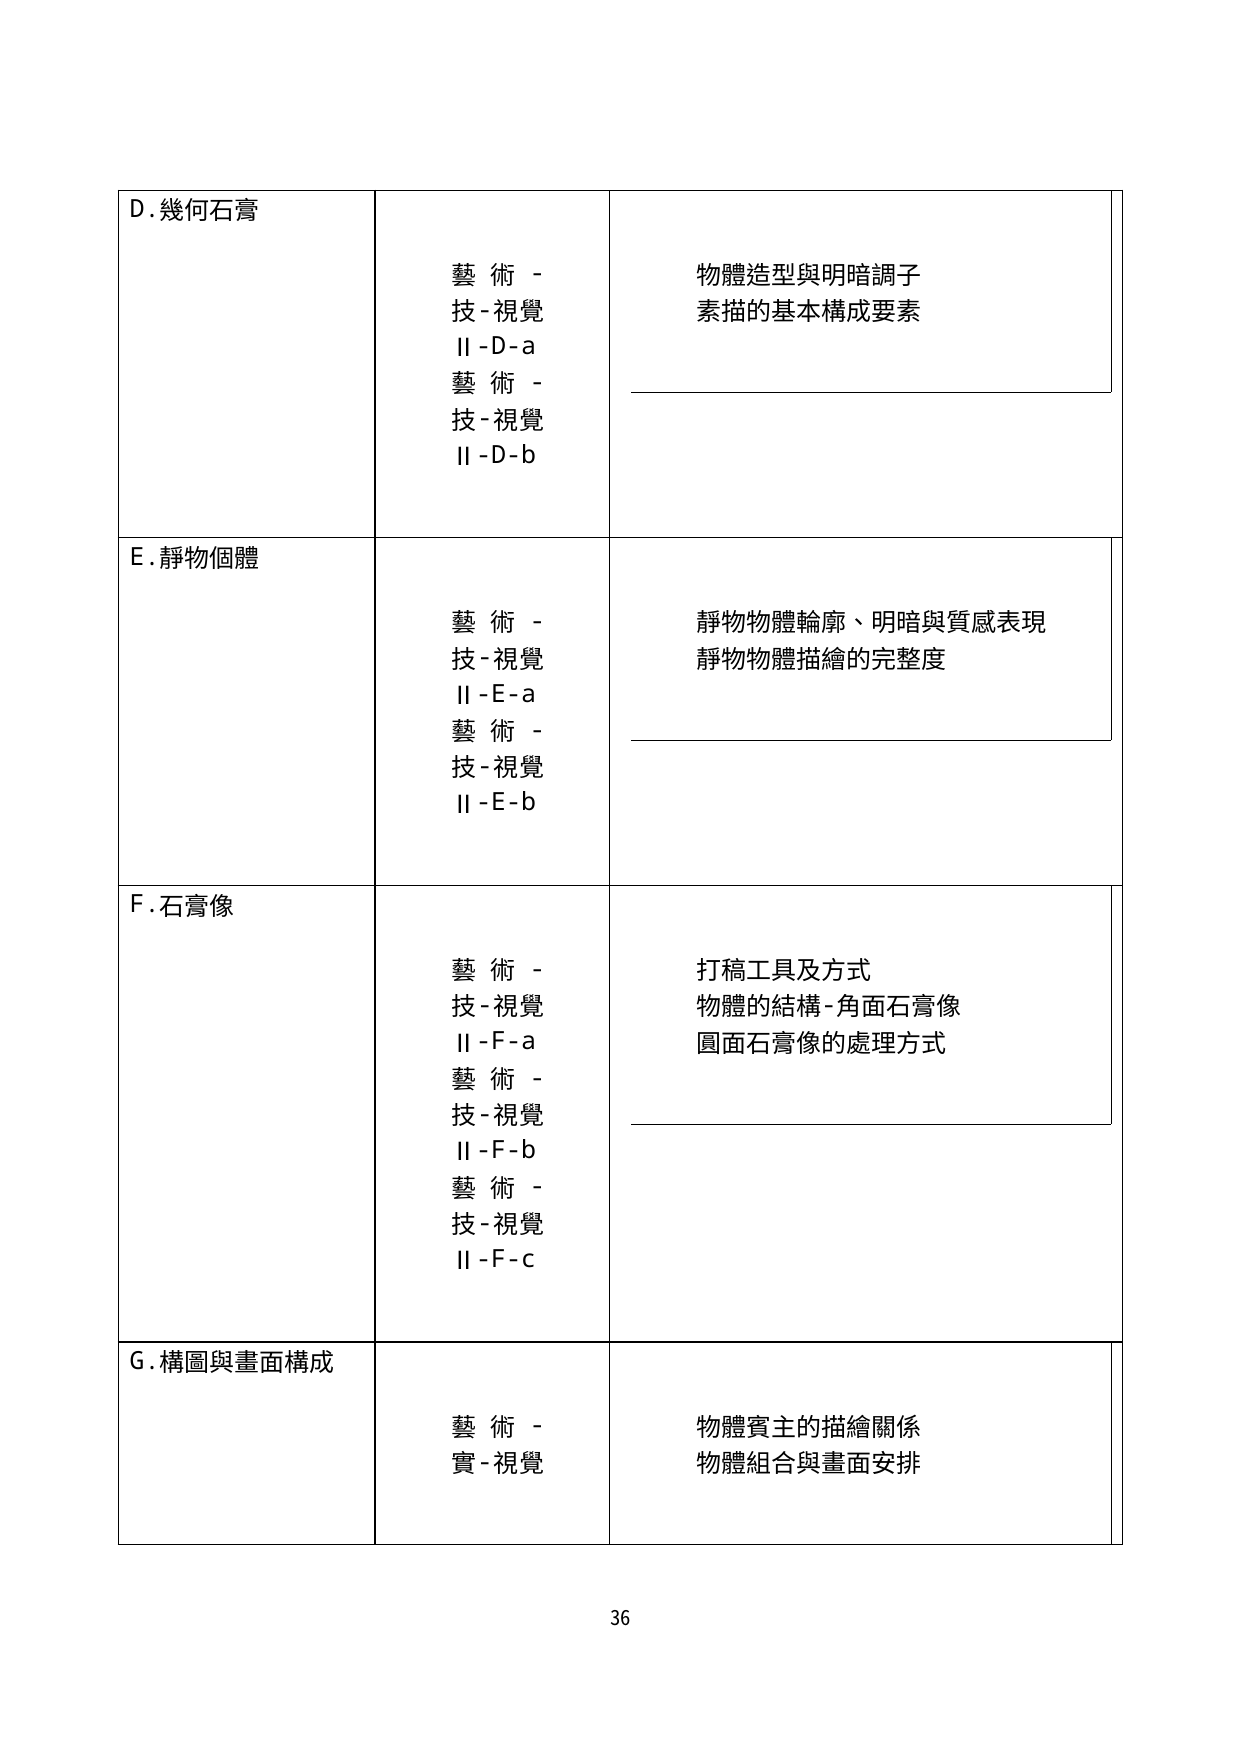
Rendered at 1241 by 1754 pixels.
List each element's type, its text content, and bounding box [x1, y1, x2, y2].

table_cell 打稿工具及方式 物體的結構-角面石膏像 圓面石膏像的處理方式 [620, 886, 1122, 1341]
table_cell F.石膏像 [119, 886, 374, 1341]
table_cell E.靜物個體 [119, 538, 374, 885]
table_cell [610, 191, 620, 537]
table_cell 物體賓主的描繪關係 物體組合與畫面安排 [620, 1343, 1111, 1544]
table_cell 藝術-技-視覺Ⅱ-D-a 藝術-技-視覺Ⅱ-D-b [376, 191, 609, 537]
table_cell 物體造型與明暗調子 素描的基本構成要素 [620, 191, 1122, 537]
table_cell D.幾何石膏 [119, 191, 374, 537]
table_cell 靜物物體輪廓、明暗與質感表現 靜物物體描繪的完整度 [620, 538, 1122, 885]
table_cell [610, 538, 620, 885]
table_cell 藝術-技-視覺Ⅱ-E-a 藝術-技-視覺Ⅱ-E-b [376, 538, 609, 885]
table_cell [1112, 1343, 1122, 1544]
table_cell [610, 1343, 620, 1544]
table_cell 藝術-技-視覺Ⅱ-F-a 藝術-技-視覺Ⅱ-F-b 藝術-技-視覺Ⅱ-F-c [376, 886, 609, 1341]
table_cell 藝術-實-視覺 [376, 1343, 609, 1544]
table_cell G.構圖與畫面構成 [119, 1343, 374, 1544]
table_cell [610, 886, 620, 1341]
